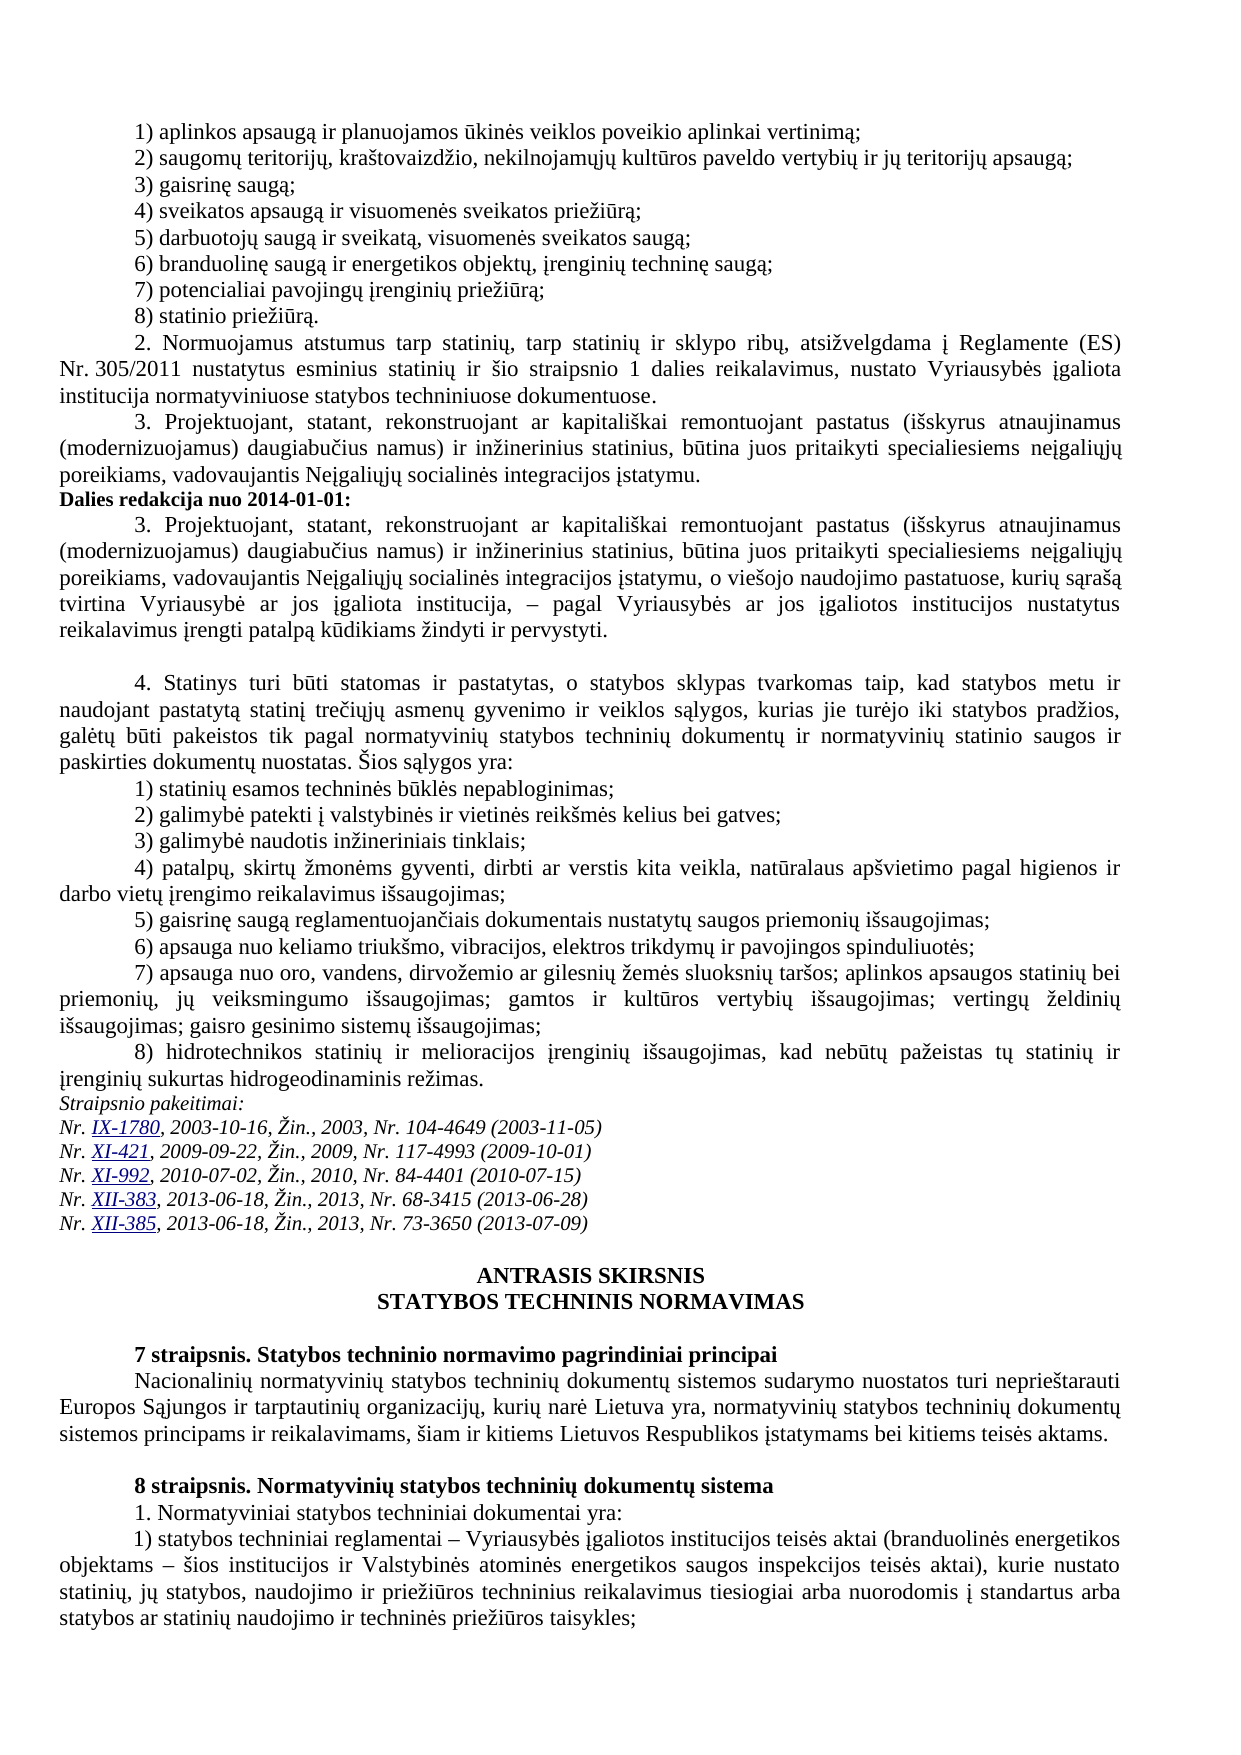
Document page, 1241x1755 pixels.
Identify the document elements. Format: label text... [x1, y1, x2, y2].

text Nr. IX-1780, 2003-10-16, Žin., 2003, Nr. 104-4649 (2003-11-05) [59, 1115, 1122, 1139]
text 6) apsauga nuo keliamo triukšmo, vibracijos, elektros trikdymų ir pavojingos spinduliuotės; [59, 933, 1122, 959]
text 1. Normatyviniai statybos techniniai dokumentai yra: [59, 1499, 1122, 1525]
text Nr. XII-383, 2013-06-18, Žin., 2013, Nr. 68-3415 (2013-06-28) [59, 1187, 1122, 1211]
text 7) apsauga nuo oro, vandens, dirvožemio ar gilesnių žemės sluoksnių taršos; aplinkos apsaugos statinių bei priemonių, jų veiksmingumo išsaugojimas; gamtos ir kultūros vertybių išsaugojimas; vertingų želdinių išsaugojimas; gaisro gesinimo sistemų išsaugojimas; [59, 959, 1122, 1038]
text 1) statinių esamos techninės būklės nepabloginimas; [59, 775, 1122, 801]
subtitle ANTRASIS SKIRSNIS [59, 1262, 1122, 1288]
text Nacionalinių normatyvinių statybos techninių dokumentų sistemos sudarymo nuostatos turi neprieštarauti Europos Sąjungos ir tarptautinių organizacijų, kurių narė Lietuva yra, normatyvinių statybos techninių dokumentų sistemos principams ir reikalavimams, šiam ir kitiems Lietuvos Respublikos įstatymams bei kitiems teisės aktams. [59, 1367, 1122, 1446]
text 1) statybos techniniai reglamentai – Vyriausybės įgaliotos institucijos teisės aktai (branduolinės energetikos objektams – šios institucijos ir Valstybinės atominės energetikos saugos inspekcijos teisės aktai), kurie nustato statinių, jų statybos, naudojimo ir priežiūros techninius reikalavimus tiesiogiai arba nuorodomis į standartus arba statybos ar statinių naudojimo ir techninės priežiūros taisykles; [59, 1525, 1122, 1631]
text 5) darbuotojų saugą ir sveikatą, visuomenės sveikatos saugą; [59, 223, 1122, 250]
text 7 straipsnis. Statybos techninio normavimo pagrindiniai principai [59, 1341, 1122, 1367]
text 2. Normuojamus atstumus tarp statinių, tarp statinių ir sklypo ribų, atsižvelgdama į Reglamente (ES) Nr. 305/2011 nustatytus esminius statinių ir šio straipsnio 1 dalies reikalavimus, nustato Vyriausybės įgaliota institucija normatyviniuose statybos techniniuose dokumentuose. [59, 329, 1122, 408]
text Nr. XI-421, 2009-09-22, Žin., 2009, Nr. 117-4993 (2009-10-01) [59, 1139, 1122, 1163]
text 8 straipsnis. Normatyvinių statybos techninių dokumentų sistema [59, 1472, 1122, 1499]
text 2) galimybė patekti į valstybinės ir vietinės reikšmės kelius bei gatves; [59, 801, 1122, 827]
text 4. Statinys turi būti statomas ir pastatytas, o statybos sklypas tvarkomas taip, kad statybos metu ir naudojant pastatytą statinį trečiųjų asmenų gyvenimo ir veiklos sąlygos, kurias jie turėjo iki statybos pradžios, galėtų būti pakeistos tik pagal normatyvinių statybos techninių dokumentų ir normatyvinių statinio saugos ir paskirties dokumentų nuostatas. Šios sąlygos yra: [59, 669, 1122, 775]
text Nr. XI-992, 2010-07-02, Žin., 2010, Nr. 84-4401 (2010-07-15) [59, 1163, 1122, 1187]
text Straipsnio pakeitimai: [59, 1091, 1122, 1115]
text 8) statinio priežiūrą. [59, 303, 1122, 329]
text 3) gaisrinę saugą; [59, 171, 1122, 197]
text 3. Projektuojant, statant, rekonstruojant ar kapitališkai remontuojant pastatus (išskyrus atnaujinamus (modernizuojamus) daugiabučius namus) ir inžinerinius statinius, būtina juos pritaikyti specialiesiems neįgaliųjų poreikiams, vadovaujantis Neįgaliųjų socialinės integracijos įstatymu. [59, 408, 1122, 487]
text 4) patalpų, skirtų žmonėms gyventi, dirbti ar verstis kita veikla, natūralaus apšvietimo pagal higienos ir darbo vietų įrengimo reikalavimus išsaugojimas; [59, 854, 1122, 906]
text 5) gaisrinę saugą reglamentuojančiais dokumentais nustatytų saugos priemonių išsaugojimas; [59, 906, 1122, 933]
text 3) galimybė naudotis inžineriniais tinklais; [59, 827, 1122, 854]
text Nr. XII-385, 2013-06-18, Žin., 2013, Nr. 73-3650 (2013-07-09) [59, 1211, 1122, 1235]
text 3. Projektuojant, statant, rekonstruojant ar kapitališkai remontuojant pastatus (išskyrus atnaujinamus (modernizuojamus) daugiabučius namus) ir inžinerinius statinius, būtina juos pritaikyti specialiesiems neįgaliųjų poreikiams, vadovaujantis Neįgaliųjų socialinės integracijos įstatymu, o viešojo naudojimo pastatuose, kurių sąrašą tvirtina Vyriausybė ar jos įgaliota institucija, – pagal Vyriausybės ar jos įgaliotos institucijos nustatytus reikalavimus įrengti patalpą kūdikiams žindyti ir pervystyti. [59, 511, 1122, 643]
text Dalies redakcija nuo 2014-01-01: [59, 487, 1122, 511]
text STATYBOS TECHNINIS NORMAVIMAS [59, 1288, 1122, 1314]
text 7) potencialiai pavojingų įrenginių priežiūrą; [59, 276, 1122, 303]
text 8) hidrotechnikos statinių ir melioracijos įrenginių išsaugojimas, kad nebūtų pažeistas tų statinių ir įrenginių sukurtas hidrogeodinaminis režimas. [59, 1038, 1122, 1091]
text 1) aplinkos apsaugą ir planuojamos ūkinės veiklos poveikio aplinkai vertinimą; [59, 118, 1122, 144]
text 4) sveikatos apsaugą ir visuomenės sveikatos priežiūrą; [59, 197, 1122, 223]
text 2) saugomų teritorijų, kraštovaizdžio, nekilnojamųjų kultūros paveldo vertybių ir jų teritorijų apsaugą; [59, 144, 1122, 171]
text 6) branduolinę saugą ir energetikos objektų, įrenginių techninę saugą; [59, 250, 1122, 276]
